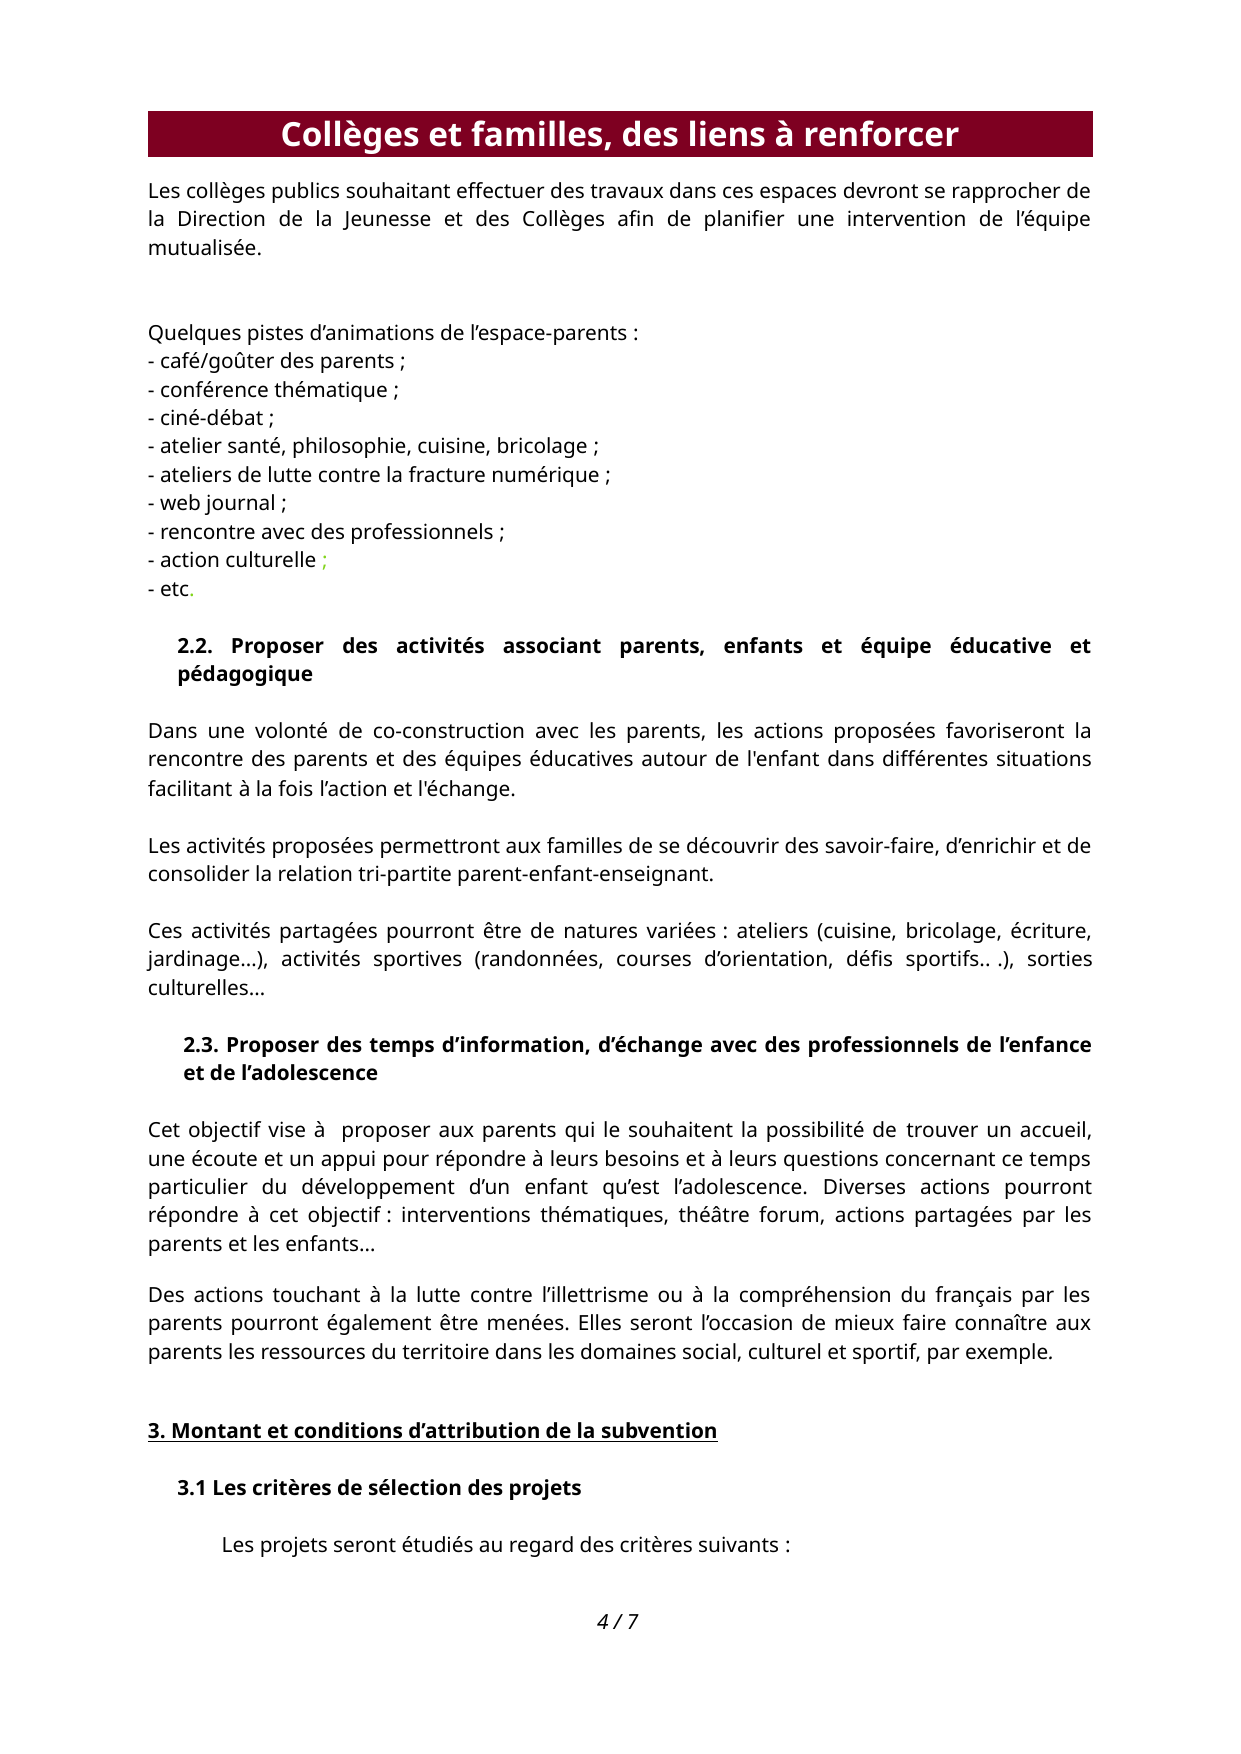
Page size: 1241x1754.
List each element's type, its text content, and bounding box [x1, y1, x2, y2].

text 3. Montant et conditions d’attribution de la subvention [148, 1417, 1093, 1445]
text Dans une volonté de co-construction avec les parents, les actions proposées favoriseront la rencontre des parents et des équipes éducatives autour de l'enfant dans différentes situations facilitant à la fois l’action et l'échange. [148, 716, 1093, 802]
text - café/goûter des parents ; [148, 346, 1093, 375]
text - web journal ; [148, 488, 1093, 517]
text Cet objectif vise à proposer aux parents qui le souhaitent la possibilité de trouver un accueil, une écoute et un appui pour répondre à leurs besoins et à leurs questions concernant ce temps particulier du développement d’un enfant qu’est l’adolescence. Diverses actions pourront répondre à cet objectif : interventions thématiques, théâtre forum, actions partagées par les parents et les enfants… [148, 1115, 1093, 1257]
text - action culturelle ; [148, 545, 1093, 574]
text Quelques pistes d’animations de l’espace-parents : [148, 318, 1093, 346]
text Des actions touchant à la lutte contre l’illettrisme ou à la compréhension du français par les parents pourront également être menées. Elles seront l’occasion de mieux faire connaître aux parents les ressources du territoire dans les domaines social, culturel et sportif, par exemple. [148, 1280, 1093, 1365]
text - conférence thématique ; [148, 375, 1093, 403]
text Les activités proposées permettront aux familles de se découvrir des savoir-faire, d’enrichir et de consolider la relation tri-partite parent-enfant-enseignant. [148, 831, 1093, 888]
text Les collèges publics souhaitant effectuer des travaux dans ces espaces devront se rapprocher de la Direction de la Jeunesse et des Collèges afin de planifier une intervention de l’équipe mutualisée. [148, 176, 1093, 261]
text 3.1 Les critères de sélection des projets [177, 1473, 1093, 1502]
text 2.2. Proposer des activités associant parents, enfants et équipe éducative et pédagogique [177, 631, 1093, 688]
text Les projets seront étudiés au regard des critères suivants : [148, 1530, 1093, 1559]
text - rencontre avec des professionnels ; [148, 517, 1093, 545]
text Ces activités partagées pourront être de natures variées : ateliers (cuisine, bricolage, écriture, jardinage…), activités sportives (randonnées, courses d’orientation, défis sportifs.. .), sorties culturelles… [148, 916, 1093, 1001]
text - etc. [148, 574, 1093, 602]
text - ateliers de lutte contre la fracture numérique ; [148, 460, 1093, 488]
text - atelier santé, philosophie, cuisine, bricolage ; [148, 432, 1093, 460]
text - ciné-débat ; [148, 403, 1093, 432]
text 2.3. Proposer des temps d’information, d’échange avec des professionnels de l’enfance et de l’adolescence [183, 1030, 1093, 1087]
